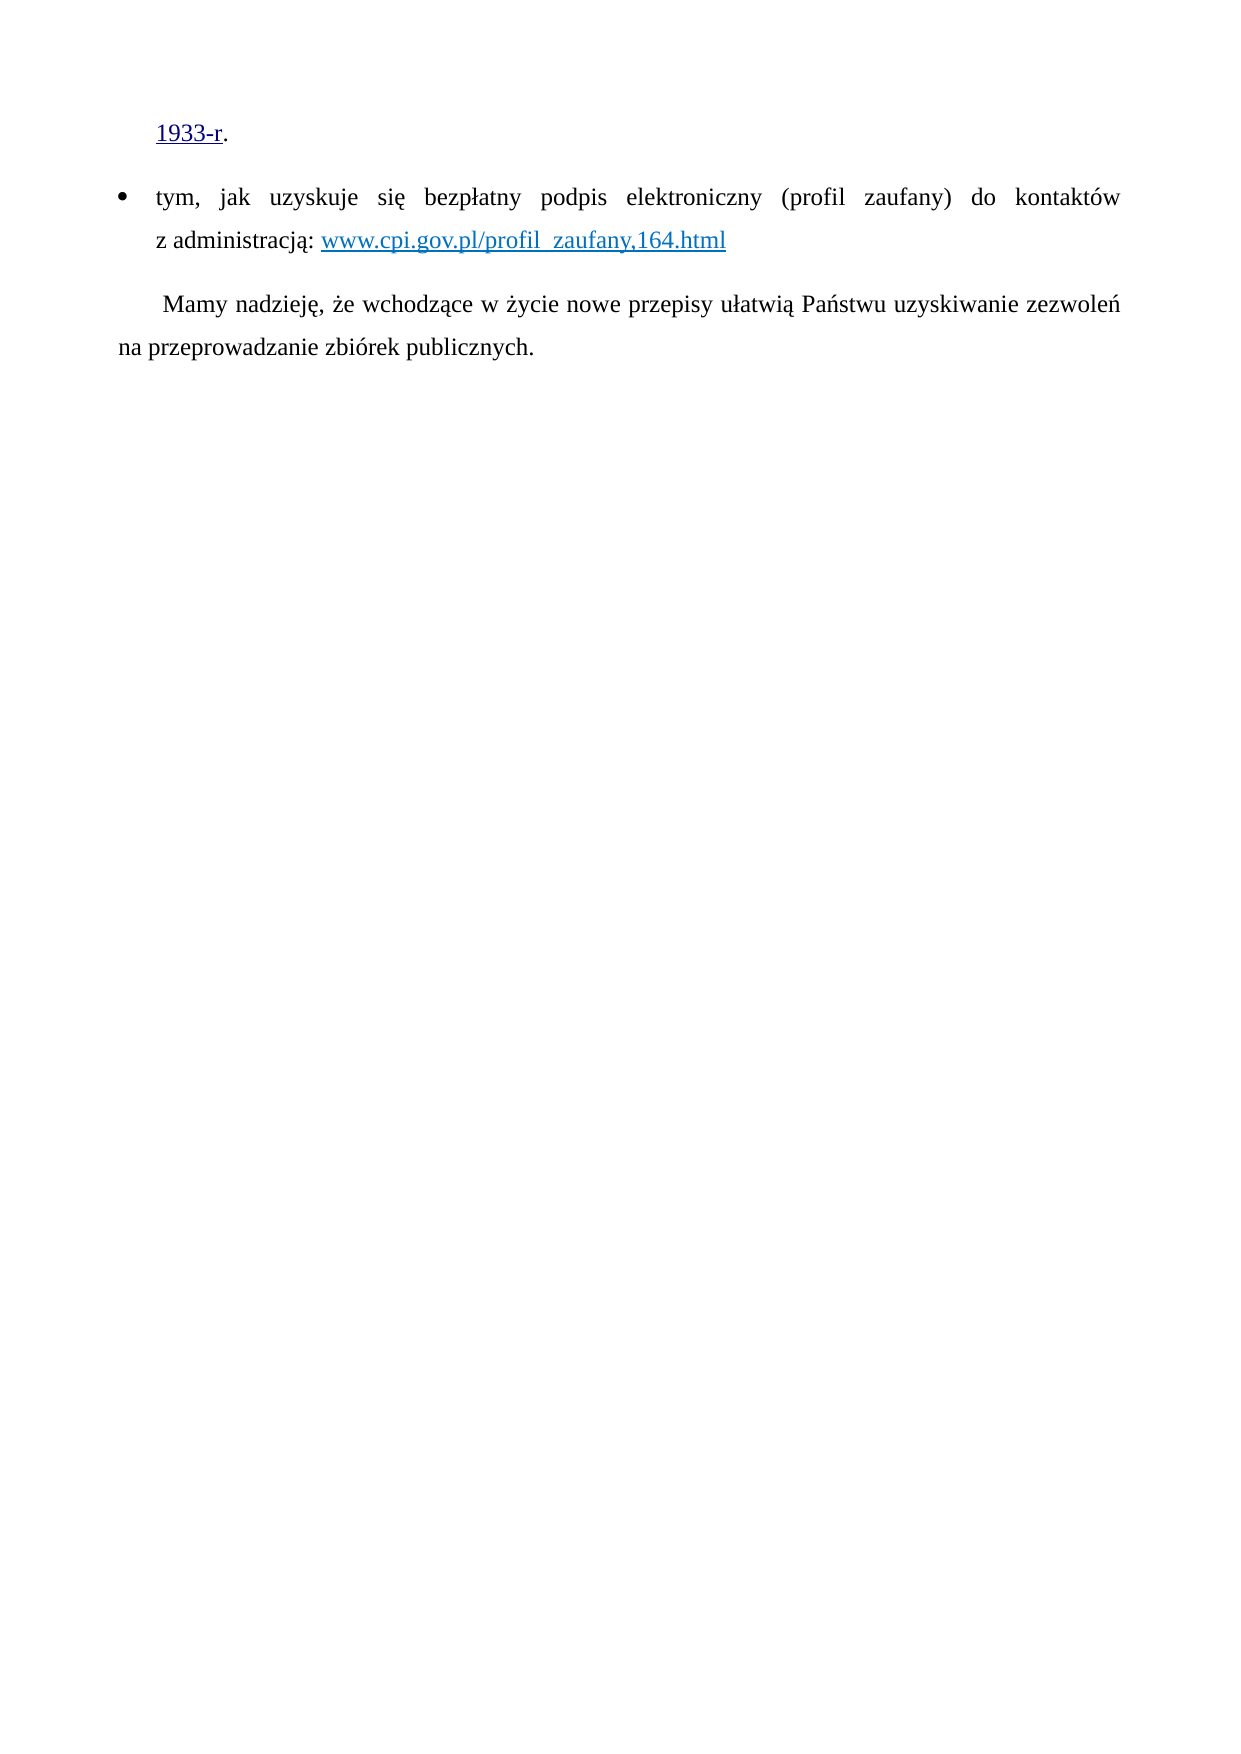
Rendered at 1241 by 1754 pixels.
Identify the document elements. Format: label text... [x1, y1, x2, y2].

list tym, jak uzyskuje się bezpłatny podpis elektroniczny (profil zaufany) do kontaktów z administracją: www.cpi.gov.pl/profil_zaufany,164.html [118, 182, 1122, 254]
list 1933-r. [118, 118, 1122, 147]
text Mamy nadzieję, że wchodzące w życie nowe przepisy ułatwią Państwu uzyskiwanie zezwoleń na przeprowadzanie zbiórek publicznych. [118, 289, 1122, 361]
